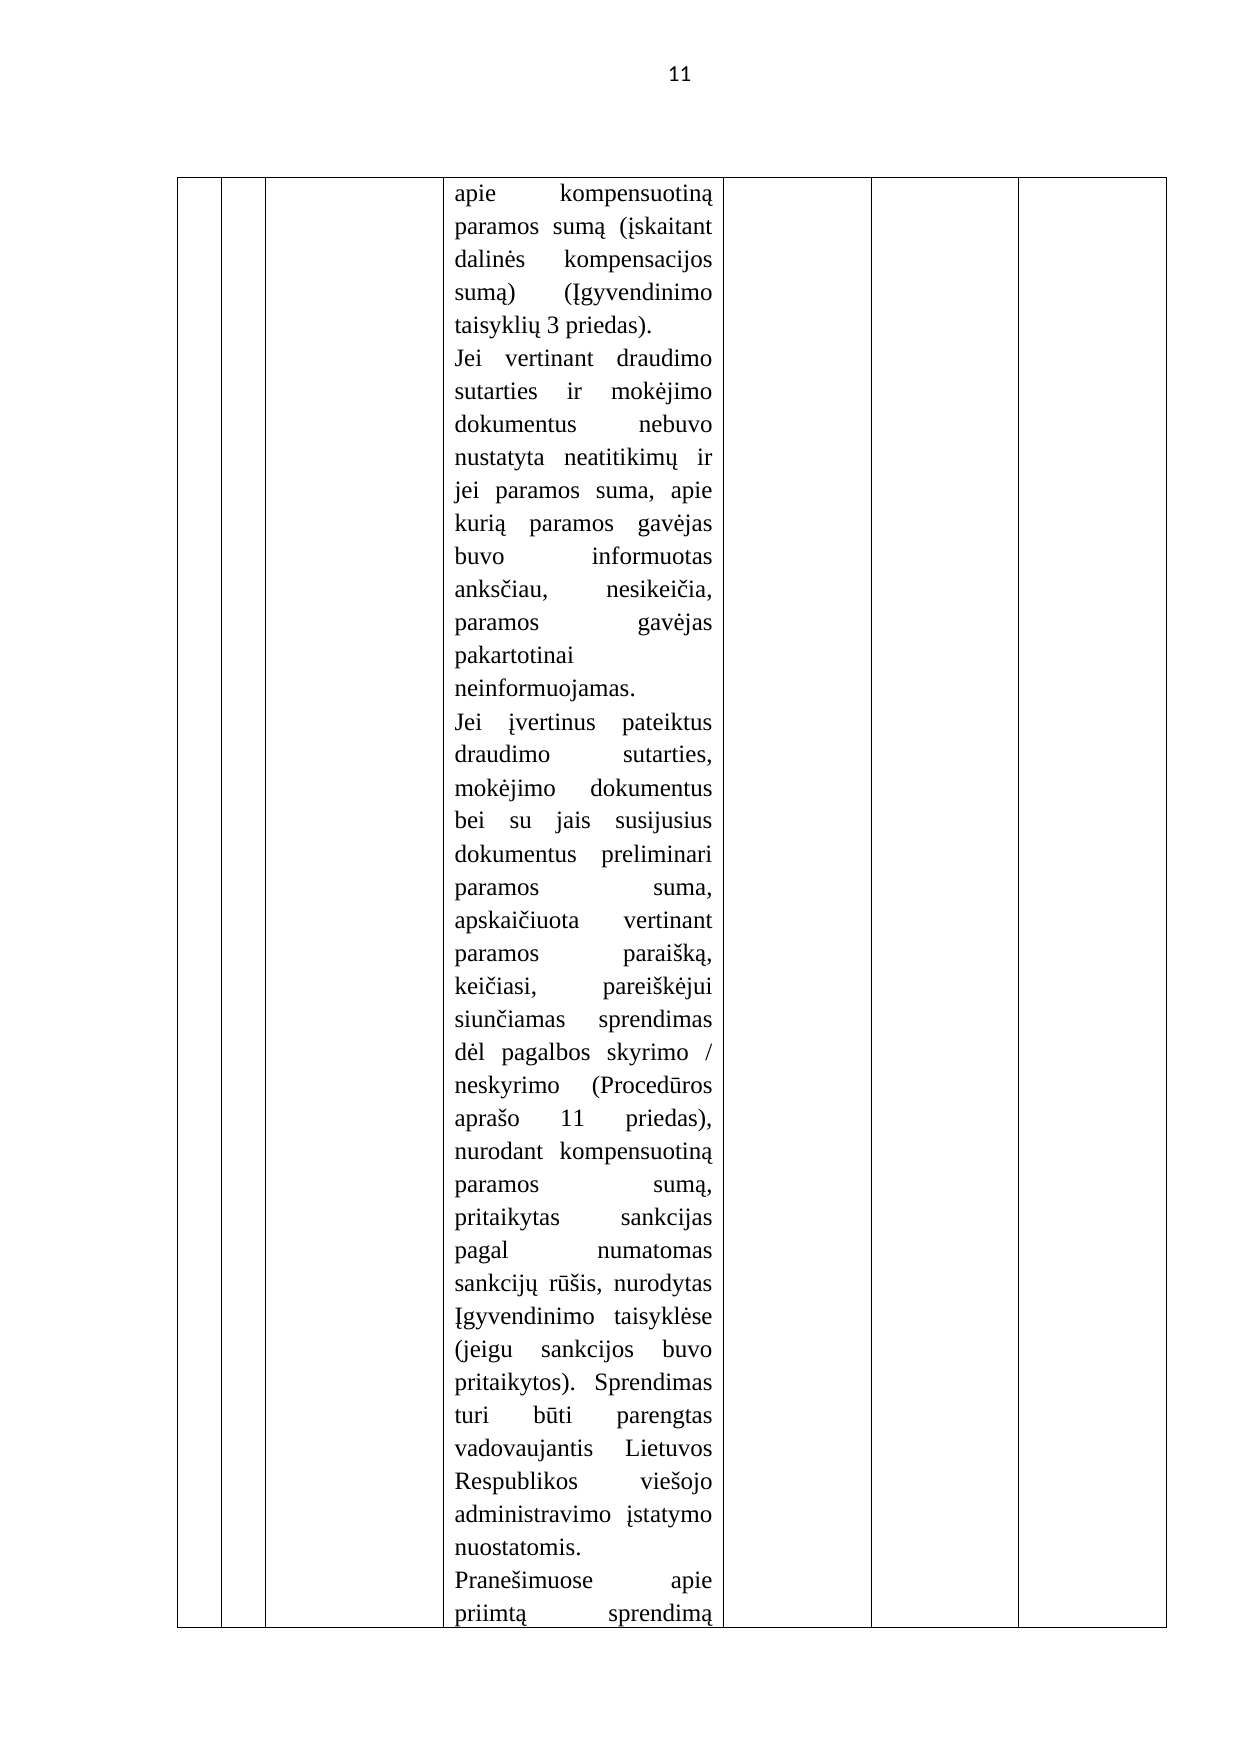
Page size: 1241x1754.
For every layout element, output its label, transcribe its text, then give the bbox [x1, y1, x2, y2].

table_header [724, 178, 871, 1627]
table_header [222, 178, 265, 1627]
table_header [178, 178, 221, 1627]
table_header [872, 178, 1018, 1627]
table_header [266, 178, 443, 1627]
table_header apie kompensuotiną paramos sumą (įskaitant dalinės kompensacijos sumą) (Įgyvendinimo taisyklių 3 priedas). Jei vertinant draudimo sutarties ir mokėjimo dokumentus nebuvo nustatyta neatitikimų ir jei paramos suma, apie kurią paramos gavėjas buvo informuotas anksčiau, nesikeičia, paramos gavėjas pakartotinai neinformuojamas. Jei įvertinus pateiktus draudimo sutarties, mokėjimo dokumentus bei su jais susijusius dokumentus preliminari paramos suma, apskaičiuota vertinant paramos paraišką, keičiasi, pareiškėjui siunčiamas sprendimas dėl pagalbos skyrimo / neskyrimo (Procedūros aprašo 11 priedas), nurodant kompensuotiną paramos sumą, pritaikytas sankcijas pagal numatomas sankcijų rūšis, nurodytas Įgyvendinimo taisyklėse (jeigu sankcijos buvo pritaikytos). Sprendimas turi būti parengtas vadovaujantis Lietuvos Respublikos viešojo administravimo įstatymo nuostatomis. Pranešimuose apie priimtą sprendimą [444, 178, 723, 1627]
table_header [1019, 178, 1166, 1627]
